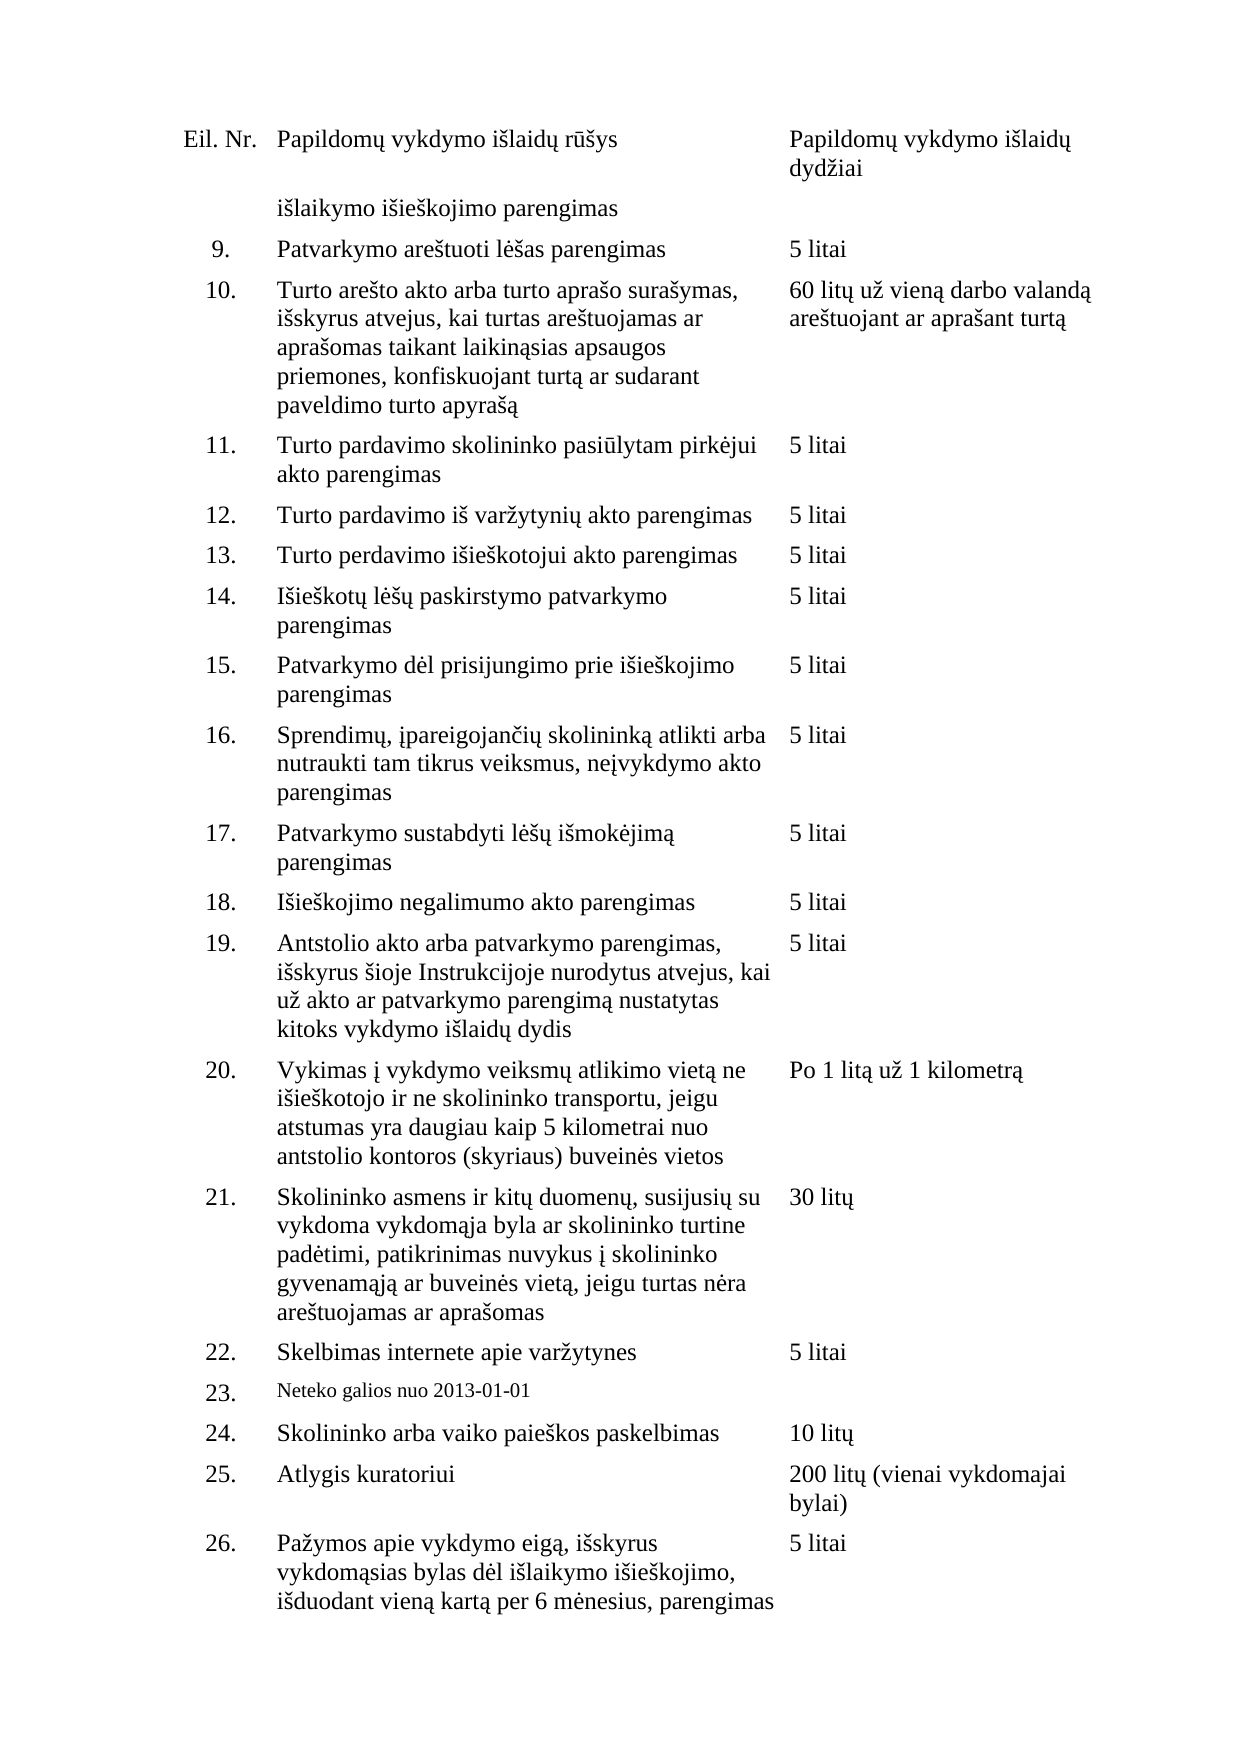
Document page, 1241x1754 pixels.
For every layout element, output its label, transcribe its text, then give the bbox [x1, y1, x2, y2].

table_cell [177, 188, 271, 228]
table_header Papildomų vykdymo išlaidų dydžiai [783, 118, 1122, 187]
table_cell Patvarkymo dėl prisijungimo prie išieškojimo parengimas [271, 644, 783, 714]
table_cell Atlygis kuratoriui [271, 1453, 783, 1522]
table_cell 17. [177, 812, 271, 881]
table_cell 5 litai [783, 575, 1122, 644]
table_cell Po 1 litą už 1 kilometrą [783, 1049, 1122, 1176]
table_cell 5 litai [783, 812, 1122, 881]
table_cell 23. [177, 1372, 271, 1412]
table_cell 5 litai [783, 424, 1122, 494]
table_cell 5 litai [783, 1523, 1122, 1621]
table_cell 26. [177, 1523, 271, 1621]
table_cell 30 litų [783, 1176, 1122, 1331]
table_cell 24. [177, 1413, 271, 1453]
table_cell Neteko galios nuo 2013-01-01 [271, 1372, 783, 1412]
table_cell Turto perdavimo išieškotojui akto parengimas [271, 534, 783, 575]
table_cell Vykimas į vykdymo veiksmų atlikimo vietą ne išieškotojo ir ne skolininko transportu, jeigu atstumas yra daugiau kaip 5 kilometrai nuo antstolio kontoros (skyriaus) buveinės vietos [271, 1049, 783, 1176]
table_cell 14. [177, 575, 271, 644]
table_cell Skolininko asmens ir kitų duomenų, susijusių su vykdoma vykdomąja byla ar skolininko turtine padėtimi, patikrinimas nuvykus į skolininko gyvenamąją ar buveinės vietą, jeigu turtas nėra areštuojamas ar aprašomas [271, 1176, 783, 1331]
table_cell 16. [177, 714, 271, 812]
table_cell 5 litai [783, 881, 1122, 922]
table_cell 11. [177, 424, 271, 494]
table_cell Sprendimų, įpareigojančių skolininką atlikti arba nutraukti tam tikrus veiksmus, neįvykdymo akto parengimas [271, 714, 783, 812]
table_header Papildomų vykdymo išlaidų rūšys [271, 118, 783, 187]
table_cell Išieškojimo negalimumo akto parengimas [271, 881, 783, 922]
table_cell 60 litų už vieną darbo valandą areštuojant ar aprašant turtą [783, 269, 1122, 424]
table_cell 18. [177, 881, 271, 922]
table_cell 21. [177, 1176, 271, 1331]
table_cell Turto pardavimo skolininko pasiūlytam pirkėjui akto parengimas [271, 424, 783, 494]
table_cell 10. [177, 269, 271, 424]
table_cell 13. [177, 534, 271, 575]
table_cell 20. [177, 1049, 271, 1176]
table_cell 22. [177, 1331, 271, 1372]
table_cell 200 litų (vienai vykdomajai bylai) [783, 1453, 1122, 1522]
table_cell Išieškotų lėšų paskirstymo patvarkymo parengimas [271, 575, 783, 644]
table_header Eil. Nr. [177, 118, 271, 187]
table_cell 5 litai [783, 922, 1122, 1049]
table_cell 5 litai [783, 644, 1122, 714]
table_cell 5 litai [783, 494, 1122, 534]
table_cell 5 litai [783, 714, 1122, 812]
table_cell 9. [177, 228, 271, 269]
table_cell 5 litai [783, 1331, 1122, 1372]
table_cell 5 litai [783, 534, 1122, 575]
table_cell 5 litai [783, 228, 1122, 269]
table_cell Turto arešto akto arba turto aprašo surašymas, išskyrus atvejus, kai turtas areštuojamas ar aprašomas taikant laikinąsias apsaugos priemones, konfiskuojant turtą ar sudarant paveldimo turto apyrašą [271, 269, 783, 424]
table_cell Patvarkymo areštuoti lėšas parengimas [271, 228, 783, 269]
table_cell [783, 188, 1122, 228]
table_cell 12. [177, 494, 271, 534]
table_cell Patvarkymo sustabdyti lėšų išmokėjimą parengimas [271, 812, 783, 881]
table_cell Pažymos apie vykdymo eigą, išskyrus vykdomąsias bylas dėl išlaikymo išieškojimo, išduodant vieną kartą per 6 mėnesius, parengimas [271, 1523, 783, 1621]
table_cell 25. [177, 1453, 271, 1522]
table_cell Antstolio akto arba patvarkymo parengimas, išskyrus šioje Instrukcijoje nurodytus atvejus, kai už akto ar patvarkymo parengimą nustatytas kitoks vykdymo išlaidų dydis [271, 922, 783, 1049]
table_cell 10 litų [783, 1413, 1122, 1453]
table_cell 15. [177, 644, 271, 714]
table_cell [783, 1372, 1122, 1412]
table_cell 19. [177, 922, 271, 1049]
table_cell Skelbimas internete apie varžytynes [271, 1331, 783, 1372]
table_cell Skolininko arba vaiko paieškos paskelbimas [271, 1413, 783, 1453]
table_cell išlaikymo išieškojimo parengimas [271, 188, 783, 228]
table_cell Turto pardavimo iš varžytynių akto parengimas [271, 494, 783, 534]
